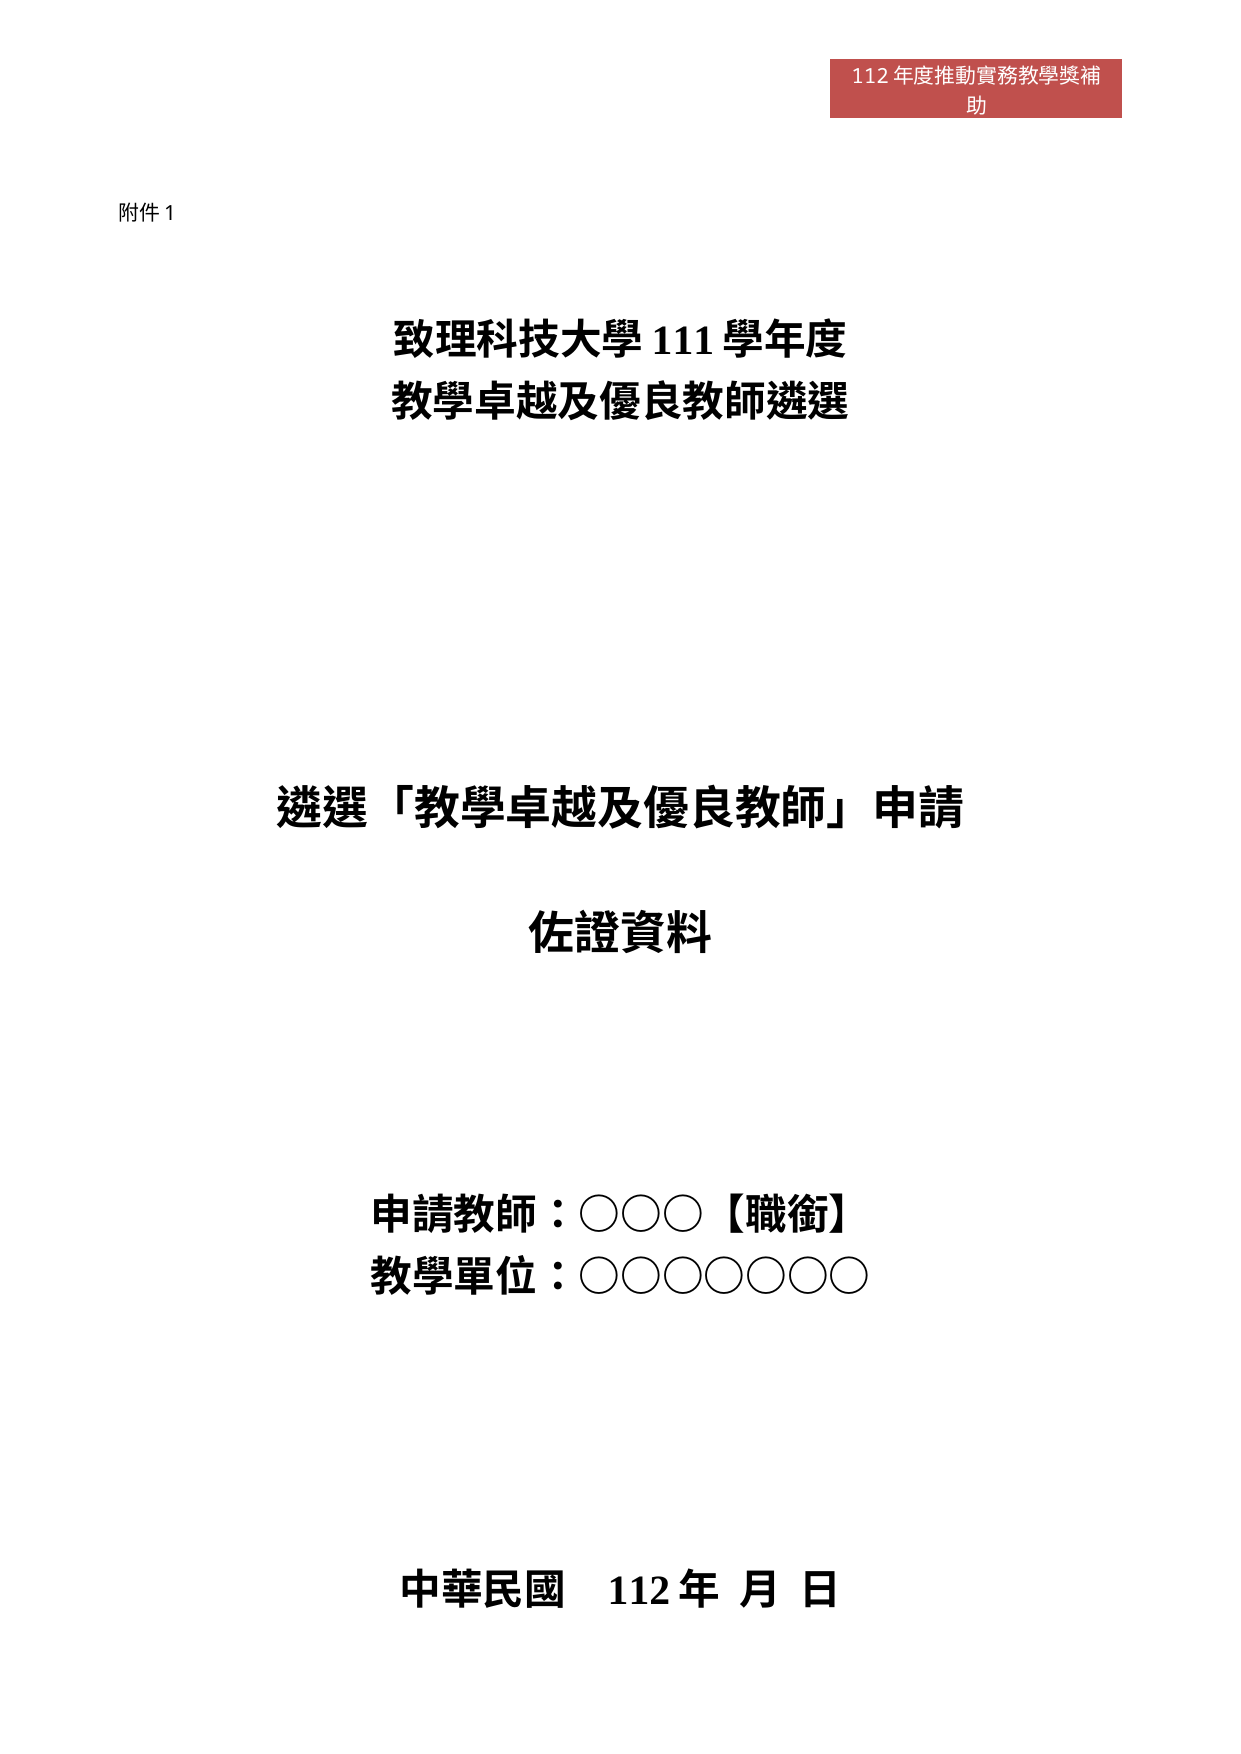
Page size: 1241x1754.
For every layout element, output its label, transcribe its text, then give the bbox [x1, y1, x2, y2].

text 致理科技大學111學年度 [118, 294, 1122, 357]
text 教學卓越及優良教師遴選 [118, 357, 1122, 419]
text 教學單位：○○○○○○○ [118, 1232, 1122, 1294]
text 佐證資料 [118, 857, 1122, 982]
text 申請教師：○○○【職銜】 [118, 1169, 1122, 1232]
text 遴選「教學卓越及優良教師」申請 [118, 732, 1122, 857]
text 中華民國 112年 月 日 [118, 1544, 1122, 1607]
text 附件1 [118, 169, 1122, 232]
